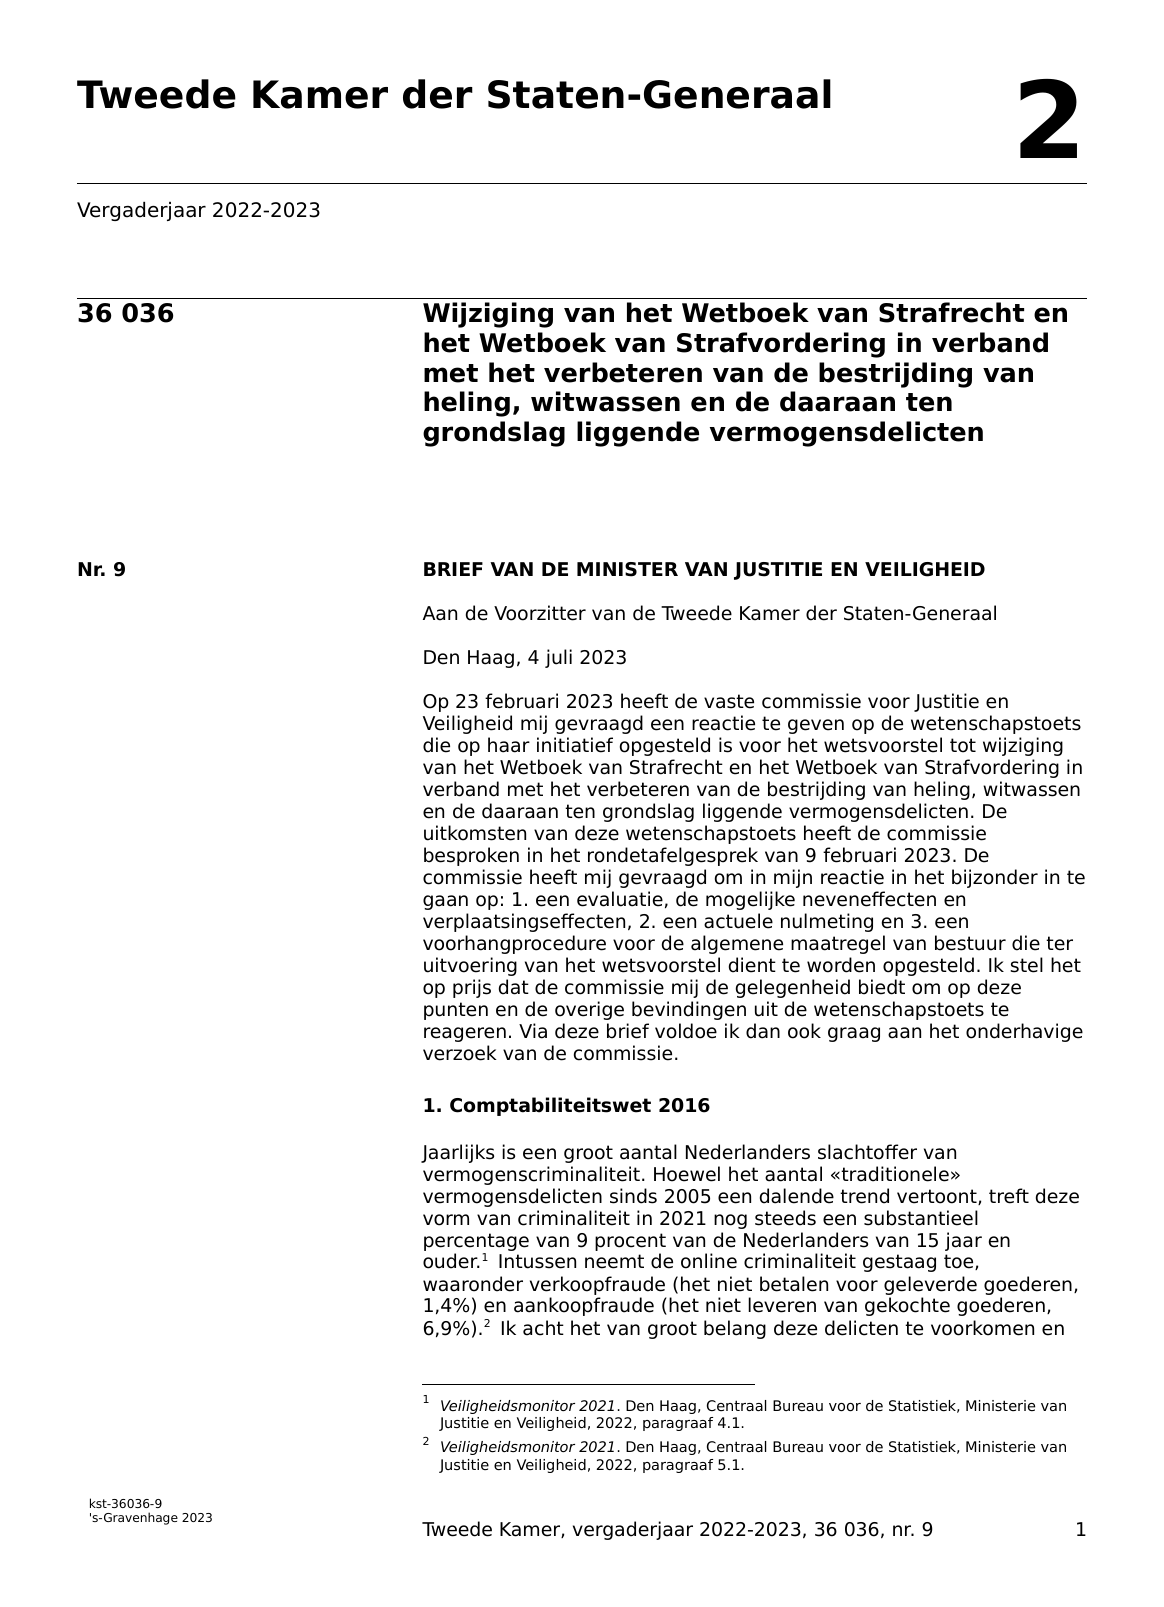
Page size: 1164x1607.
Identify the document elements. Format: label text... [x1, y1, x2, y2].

subtitle Nr. 9 BRIEF VAN DE MINISTER VAN JUSTITIE EN VEILIGHEID [77, 558, 1087, 580]
text Veiligheidsmonitor 2021. Den Haag, Centraal Bureau voor de Statistiek, Ministerie van Justitie en Veiligheid, 2022, paragraaf 4.1. [422, 1393, 1087, 1432]
subtitle 36 036 Wijziging van het Wetboek van Strafrecht en het Wetboek van Strafvordering in verband met het verbeteren van de bestrijding van heling, witwassen en de daaraan ten grondslag liggende vermogensdelicten [77, 299, 1087, 447]
text 's-Gravenhage 2023 [88, 1511, 323, 1525]
subtitle 1. Comptabiliteitswet 2016 [422, 1094, 1087, 1117]
text Den Haag, 4 juli 2023 [422, 647, 1087, 669]
table_cell Vergaderjaar 2022-2023 [77, 184, 1087, 298]
table_header 2 [886, 59, 1087, 183]
text kst-36036-9 [88, 1497, 323, 1511]
text Aan de Voorzitter van de Tweede Kamer der Staten-Generaal [422, 603, 1087, 624]
table_header Tweede Kamer der Staten-Generaal [77, 59, 886, 183]
text Op 23 februari 2023 heeft de vaste commissie voor Justitie en Veiligheid mij gevraagd een reactie te geven op de wetenschapstoets die op haar initiatief opgesteld is voor het wetsvoorstel tot wijziging van het Wetboek van Strafrecht en het Wetboek van Strafvordering in verband met het verbeteren van de bestrijding van heling, witwassen en de daaraan ten grondslag liggende vermogensdelicten. De uitkomsten van deze wetenschapstoets heeft de commissie besproken in het rondetafelgesprek van 9 februari 2023. De commissie heeft mij gevraagd om in mijn reactie in het bijzonder in te gaan op: 1. een evaluatie, de mogelijke neveneffecten en verplaatsingseffecten, 2. een actuele nulmeting en 3. een voorhangprocedure voor de algemene maatregel van bestuur die ter uitvoering van het wetsvoorstel dient te worden opgesteld. Ik stel het op prijs dat de commissie mij de gelegenheid biedt om op deze punten en de overige bevindingen uit de wetenschapstoets te reageren. Via deze brief voldoe ik dan ook graag aan het onderhavige verzoek van de commissie. [422, 691, 1087, 1064]
text Veiligheidsmonitor 2021. Den Haag, Centraal Bureau voor de Statistiek, Ministerie van Justitie en Veiligheid, 2022, paragraaf 5.1. [422, 1435, 1087, 1474]
text Jaarlijks is een groot aantal Nederlanders slachtoffer van vermogenscriminaliteit. Hoewel het aantal «traditionele» vermogensdelicten sinds 2005 een dalende trend vertoont, treft deze vorm van criminaliteit in 2021 nog steeds een substantieel percentage van 9 procent van de Nederlanders van 15 jaar en ouder. Intussen neemt de online criminaliteit gestaag toe, waaronder verkoopfraude (het niet betalen voor geleverde goederen, 1,4%) en aankoopfraude (het niet leveren van gekochte goederen, 6,9%). Ik acht het van groot belang deze delicten te voorkomen en [422, 1142, 1087, 1339]
